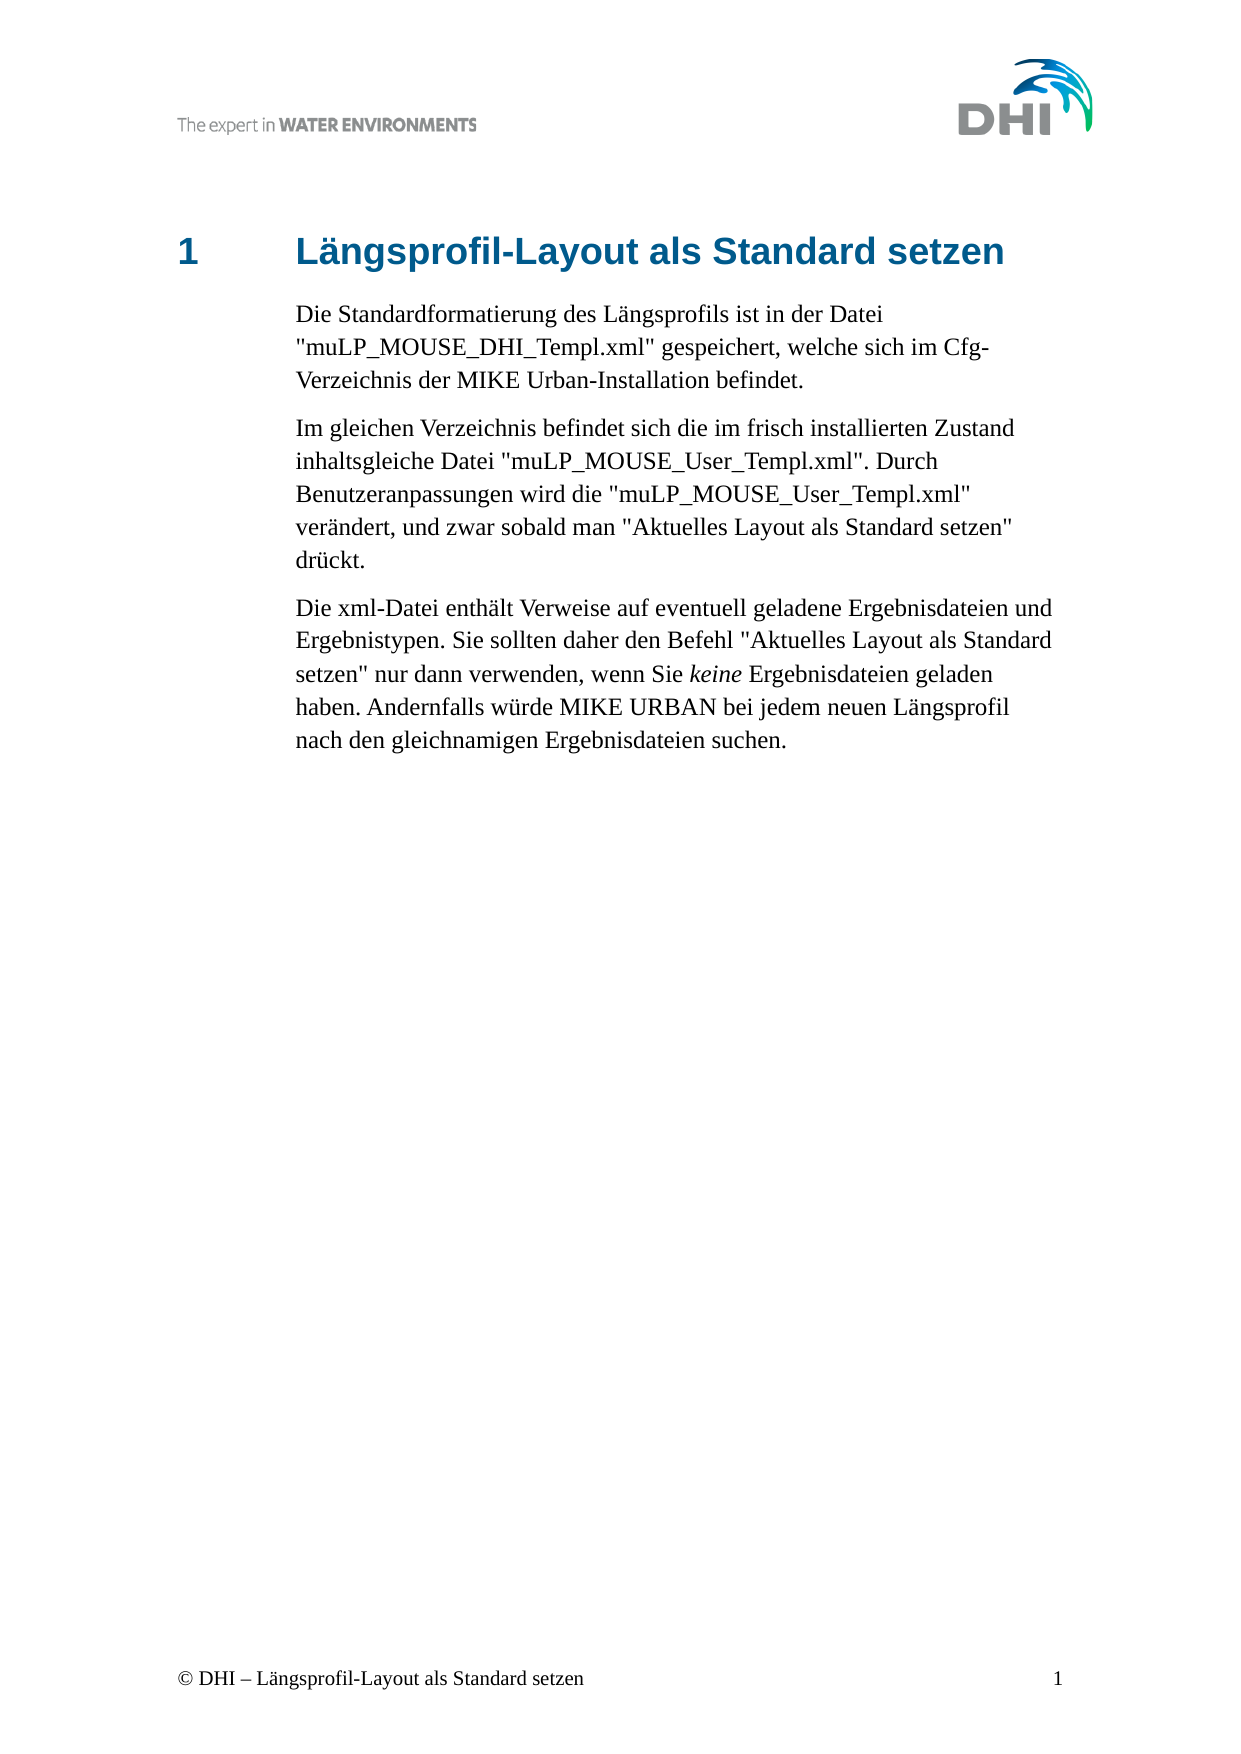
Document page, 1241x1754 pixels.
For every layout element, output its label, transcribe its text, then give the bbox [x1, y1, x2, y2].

text Die xml-Datei enthält Verweise auf eventuell geladene Ergebnisdateien und Ergebnistypen. Sie sollten daher den Befehl "Aktuelles Layout als Standard setzen" nur dann verwenden, wenn Sie keine Ergebnisdateien geladen haben. Andernfalls würde MIKE URBAN bei jedem neuen Längsprofil nach den gleichnamigen Ergebnisdateien suchen. [295, 593, 1063, 753]
subtitle Längsprofil-Layout als Standard setzen [177, 229, 1063, 272]
picture [177, 117, 477, 135]
picture [958, 59, 1093, 135]
text Die Standardformatierung des Längsprofils ist in der Datei "muLP_MOUSE_DHI_Templ.xml" gespeichert, welche sich im Cfg-Verzeichnis der MIKE Urban-Installation befindet. [295, 299, 1063, 394]
text Im gleichen Verzeichnis befindet sich die im frisch installierten Zustand inhaltsgleiche Datei "muLP_MOUSE_User_Templ.xml". Durch Benutzeranpassungen wird die "muLP_MOUSE_User_Templ.xml" verändert, und zwar sobald man "Aktuelles Layout als Standard setzen" drückt. [295, 413, 1063, 573]
